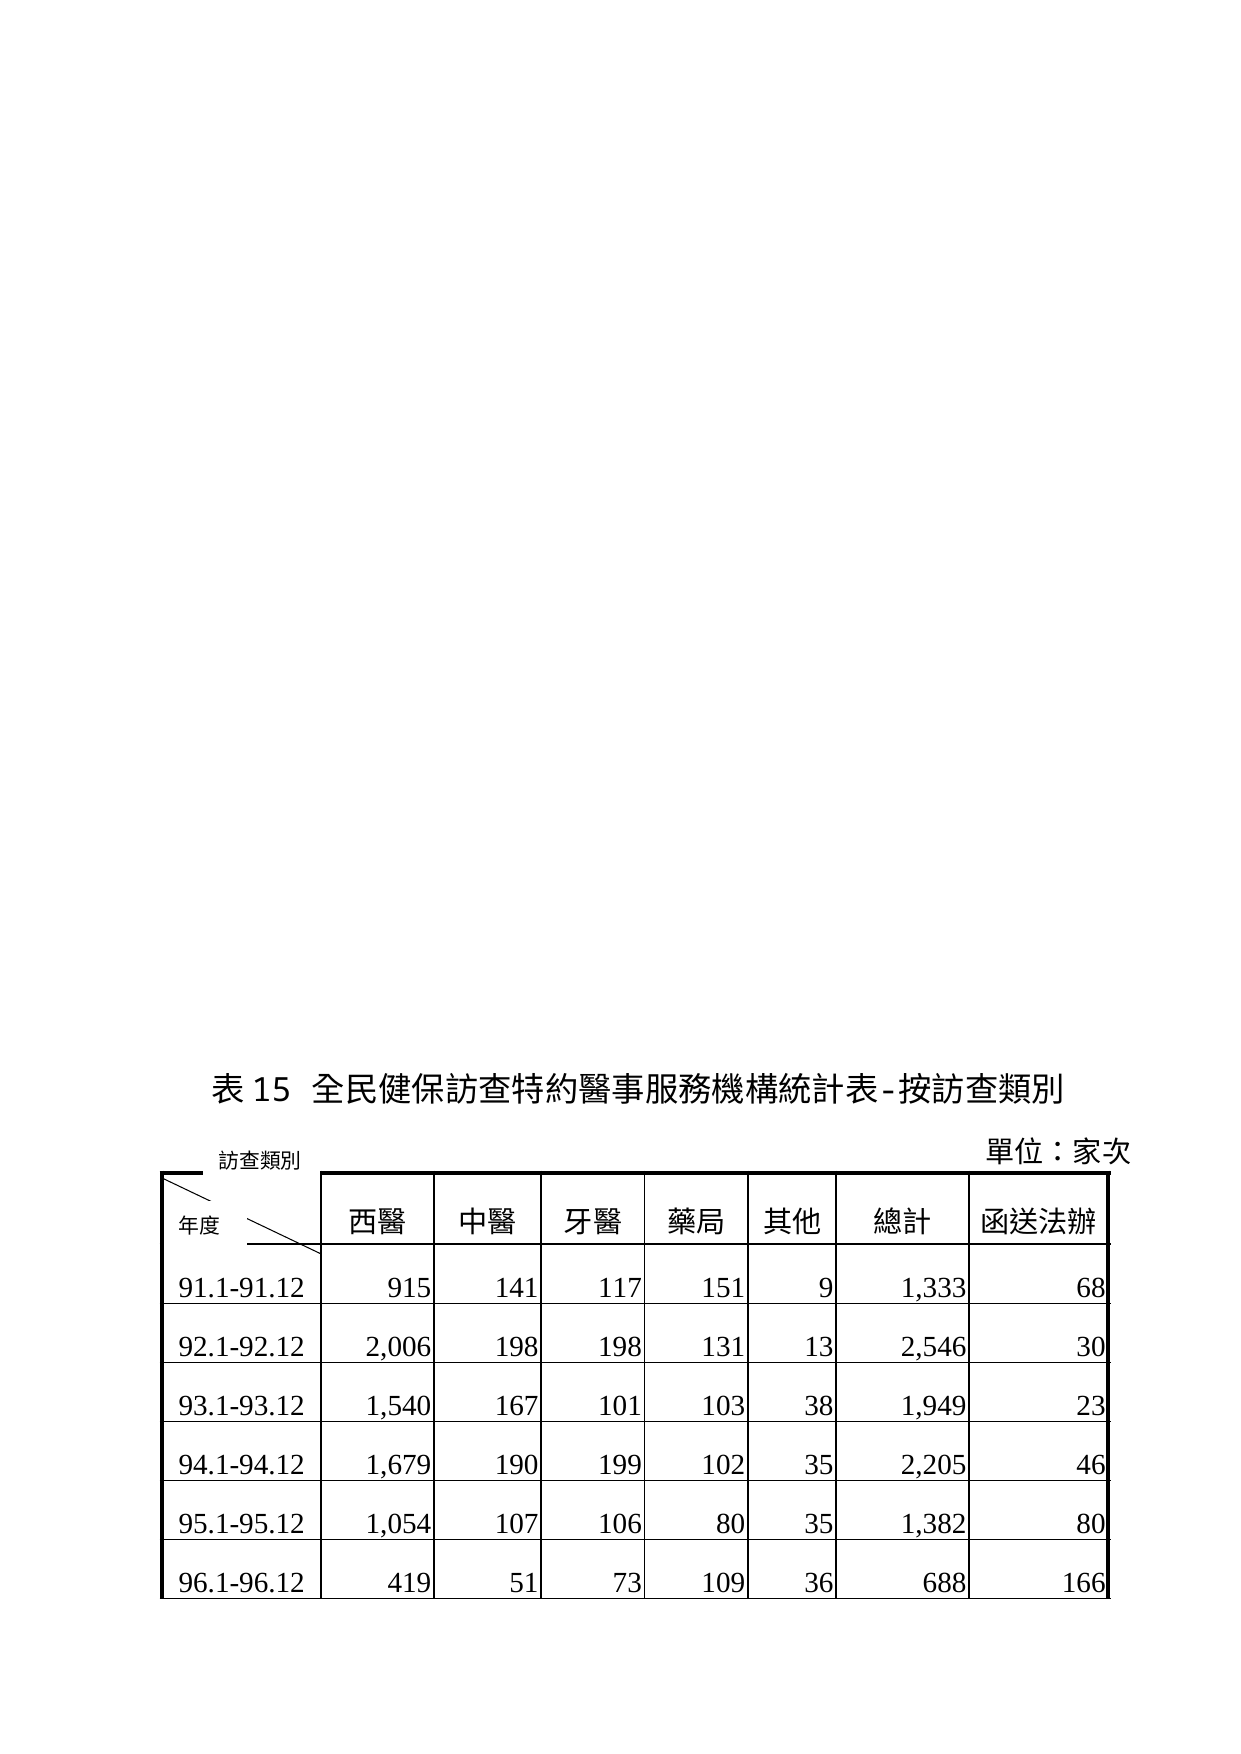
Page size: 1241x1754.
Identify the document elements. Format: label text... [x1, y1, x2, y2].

table_cell 131 [645, 1304, 747, 1361]
table_cell 190 [435, 1422, 540, 1479]
table_cell 107 [435, 1481, 540, 1539]
table_cell 38 [749, 1363, 835, 1421]
table_cell 51 [435, 1540, 540, 1598]
table_cell 1,679 [322, 1422, 433, 1479]
table_cell 91.1-91.12 [164, 1245, 320, 1302]
table_cell 688 [837, 1540, 968, 1598]
table_cell 198 [435, 1304, 540, 1361]
table_cell 915 [322, 1245, 433, 1302]
table_cell 92.1-92.12 [164, 1304, 320, 1361]
table_cell 30 [970, 1304, 1106, 1361]
table_cell 35 [749, 1481, 835, 1539]
table_cell 80 [970, 1481, 1106, 1539]
table_cell 1,382 [837, 1481, 968, 1539]
table_header [164, 1175, 320, 1254]
table_header 牙醫 [542, 1175, 644, 1243]
table_header 函送法辦 [970, 1175, 1106, 1243]
table_cell 2,546 [837, 1304, 968, 1361]
table_cell 199 [542, 1422, 644, 1479]
table_cell 1,054 [322, 1481, 433, 1539]
table_header 藥局 [645, 1175, 747, 1243]
table_cell 96.1-96.12 [164, 1540, 320, 1598]
table_cell 93.1-93.12 [164, 1363, 320, 1421]
table_cell 106 [542, 1481, 644, 1539]
table_cell 198 [542, 1304, 644, 1361]
table_cell 68 [970, 1245, 1106, 1302]
table_cell 23 [970, 1363, 1106, 1421]
text 單位：家次 [74, 1108, 1202, 1180]
table_cell 73 [542, 1540, 644, 1598]
table_header 西醫 [322, 1175, 433, 1243]
table_cell 167 [435, 1363, 540, 1421]
table_header 中醫 [435, 1175, 540, 1243]
table_cell 419 [322, 1540, 433, 1598]
table_cell 117 [542, 1245, 644, 1302]
table_cell 13 [749, 1304, 835, 1361]
table_cell 1,540 [322, 1363, 433, 1421]
table_cell 46 [970, 1422, 1106, 1479]
table_cell 166 [970, 1540, 1106, 1598]
table_cell 95.1-95.12 [164, 1481, 320, 1539]
table_cell 94.1-94.12 [164, 1422, 320, 1479]
table_cell 109 [645, 1540, 747, 1598]
table_cell 2,006 [322, 1304, 433, 1361]
table_cell 101 [542, 1363, 644, 1421]
table_cell 103 [645, 1363, 747, 1421]
table_cell 36 [749, 1540, 835, 1598]
table_header 其他 [749, 1175, 835, 1243]
table_cell 1,333 [837, 1245, 968, 1302]
table_cell 9 [749, 1245, 835, 1302]
table_cell 102 [645, 1422, 747, 1479]
table_cell 80 [645, 1481, 747, 1539]
table_cell 35 [749, 1422, 835, 1479]
text 訪查類別 [218, 1144, 305, 1172]
table_header 總計 [837, 1175, 968, 1243]
table_cell 2,205 [837, 1422, 968, 1479]
table_cell 1,949 [837, 1363, 968, 1421]
table_cell 151 [645, 1245, 747, 1302]
table_cell 141 [435, 1245, 540, 1302]
text 表15 全民健保訪查特約醫事服務機構統計表-按訪查類別 [74, 1046, 1202, 1108]
